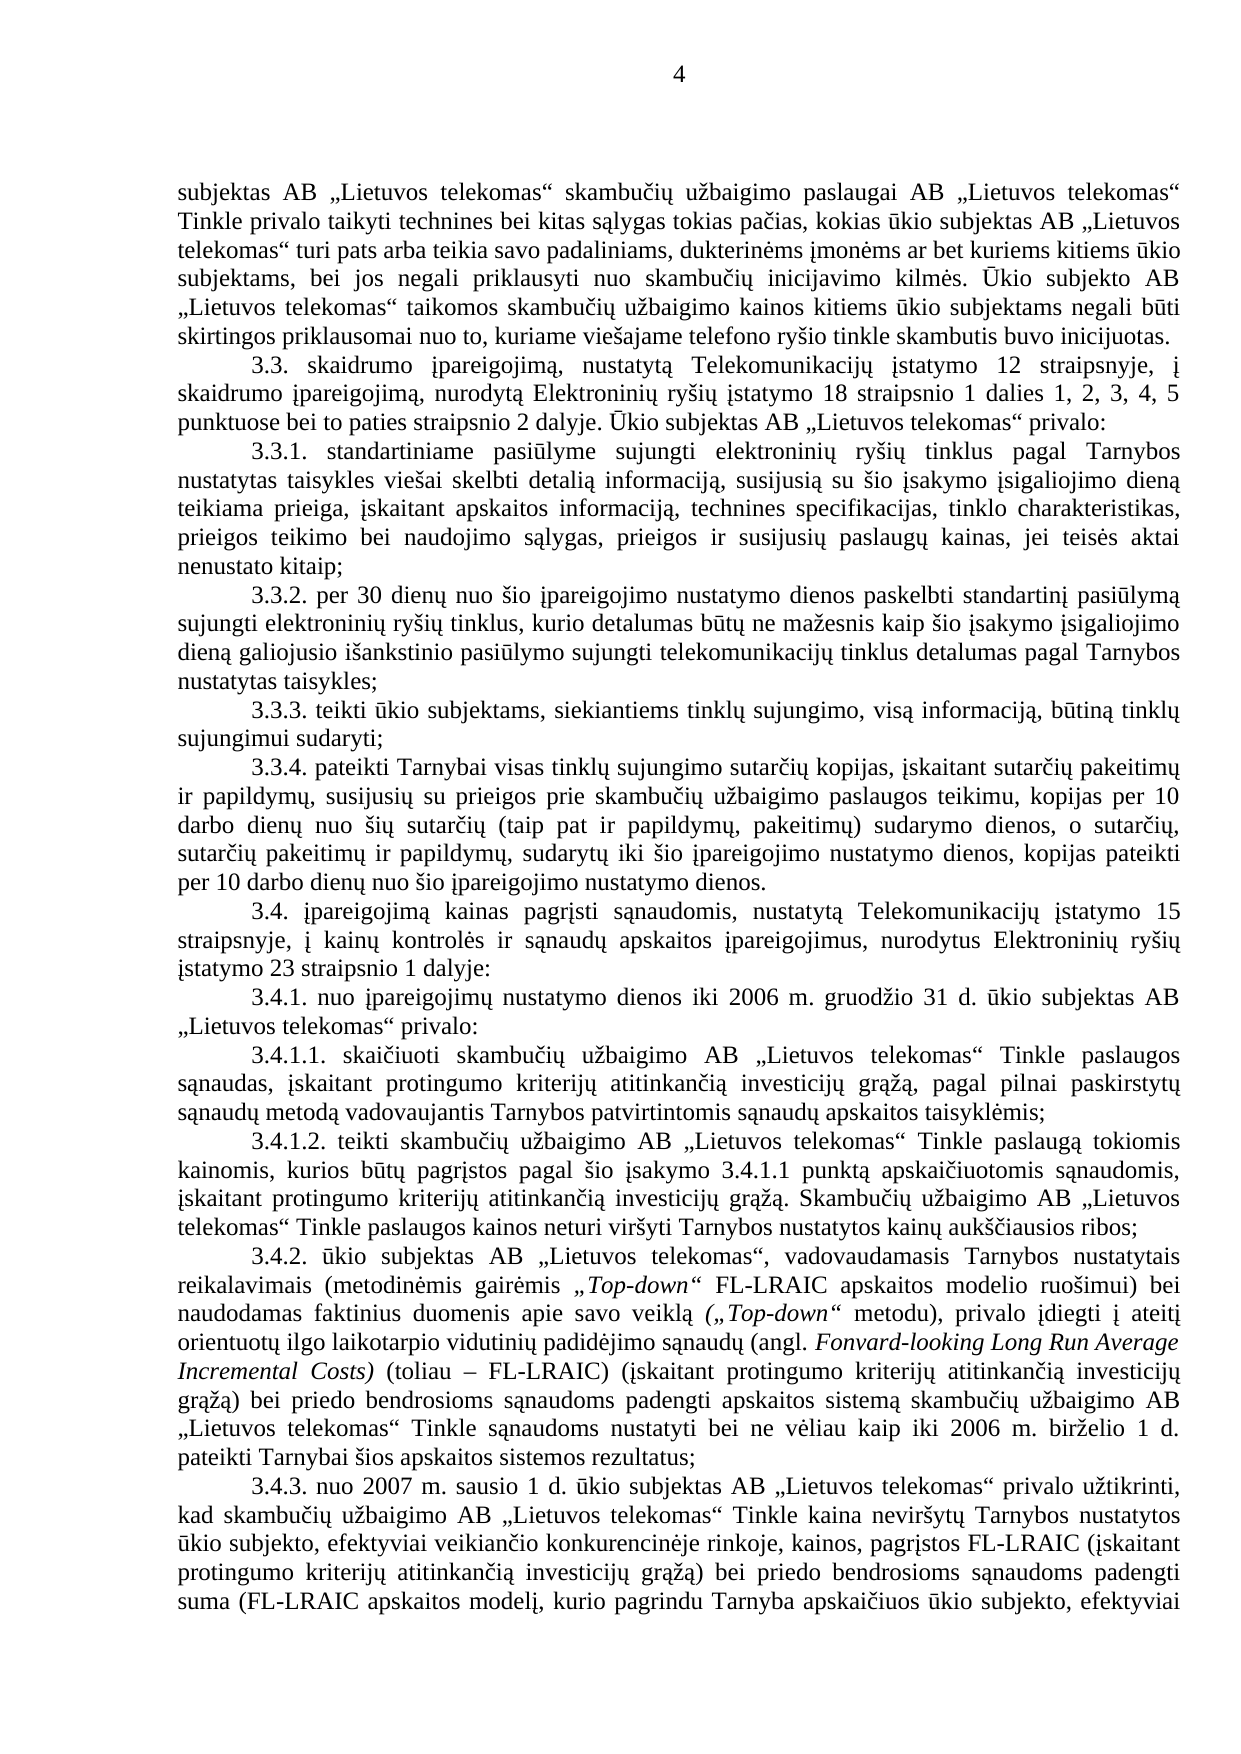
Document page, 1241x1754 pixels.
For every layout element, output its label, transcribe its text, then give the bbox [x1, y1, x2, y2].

text 3.3. skaidrumo įpareigojimą, nustatytą Telekomunikacijų įstatymo 12 straipsnyje, į skaidrumo įpareigojimą, nurodytą Elektroninių ryšių įstatymo 18 straipsnio 1 dalies 1, 2, 3, 4, 5 punktuose bei to paties straipsnio 2 dalyje. Ūkio subjektas AB „Lietuvos telekomas“ privalo: [177, 350, 1181, 436]
text 3.4.3. nuo 2007 m. sausio 1 d. ūkio subjektas AB „Lietuvos telekomas“ privalo užtikrinti, kad skambučių užbaigimo AB „Lietuvos telekomas“ Tinkle kaina neviršytų Tarnybos nustatytos ūkio subjekto, efektyviai veikiančio konkurencinėje rinkoje, kainos, pagrįstos FL-LRAIC (įskaitant protingumo kriterijų atitinkančią investicijų grąžą) bei priedo bendrosioms sąnaudoms padengti suma (FL-LRAIC apskaitos modelį, kurio pagrindu Tarnyba apskaičiuos ūkio subjekto, efektyviai [177, 1471, 1181, 1615]
text 3.4.1. nuo įpareigojimų nustatymo dienos iki 2006 m. gruodžio 31 d. ūkio subjektas AB „Lietuvos telekomas“ privalo: [177, 982, 1181, 1040]
text 3.4. įpareigojimą kainas pagrįsti sąnaudomis, nustatytą Telekomunikacijų įstatymo 15 straipsnyje, į kainų kontrolės ir sąnaudų apskaitos įpareigojimus, nurodytus Elektroninių ryšių įstatymo 23 straipsnio 1 dalyje: [177, 896, 1181, 982]
text 3.3.3. teikti ūkio subjektams, siekiantiems tinklų sujungimo, visą informaciją, būtiną tinklų sujungimui sudaryti; [177, 695, 1181, 752]
text 3.3.1. standartiniame pasiūlyme sujungti elektroninių ryšių tinklus pagal Tarnybos nustatytas taisykles viešai skelbti detalią informaciją, susijusią su šio įsakymo įsigaliojimo dieną teikiama prieiga, įskaitant apskaitos informaciją, technines specifikacijas, tinklo charakteristikas, prieigos teikimo bei naudojimo sąlygas, prieigos ir susijusių paslaugų kainas, jei teisės aktai nenustato kitaip; [177, 436, 1181, 580]
text 3.4.1.1. skaičiuoti skambučių užbaigimo AB „Lietuvos telekomas“ Tinkle paslaugos sąnaudas, įskaitant protingumo kriterijų atitinkančią investicijų grąžą, pagal pilnai paskirstytų sąnaudų metodą vadovaujantis Tarnybos patvirtintomis sąnaudų apskaitos taisyklėmis; [177, 1040, 1181, 1126]
text 3.4.1.2. teikti skambučių užbaigimo AB „Lietuvos telekomas“ Tinkle paslaugą tokiomis kainomis, kurios būtų pagrįstos pagal šio įsakymo 3.4.1.1 punktą apskaičiuotomis sąnaudomis, įskaitant protingumo kriterijų atitinkančią investicijų grąžą. Skambučių užbaigimo AB „Lietuvos telekomas“ Tinkle paslaugos kainos neturi viršyti Tarnybos nustatytos kainų aukščiausios ribos; [177, 1126, 1181, 1241]
text 3.4.2. ūkio subjektas AB „Lietuvos telekomas“, vadovaudamasis Tarnybos nustatytais reikalavimais (metodinėmis gairėmis „Top-down“ FL-LRAIC apskaitos modelio ruošimui) bei naudodamas faktinius duomenis apie savo veiklą („Top-down“ metodu), privalo įdiegti į ateitį orientuotų ilgo laikotarpio vidutinių padidėjimo sąnaudų (angl. Fonvard-looking Long Run Average Incremental Costs) (toliau – FL-LRAIC) (įskaitant protingumo kriterijų atitinkančią investicijų grąžą) bei priedo bendrosioms sąnaudoms padengti apskaitos sistemą skambučių užbaigimo AB „Lietuvos telekomas“ Tinkle sąnaudoms nustatyti bei ne vėliau kaip iki 2006 m. birželio 1 d. pateikti Tarnybai šios apskaitos sistemos rezultatus; [177, 1241, 1181, 1471]
text 3.3.4. pateikti Tarnybai visas tinklų sujungimo sutarčių kopijas, įskaitant sutarčių pakeitimų ir papildymų, susijusių su prieigos prie skambučių užbaigimo paslaugos teikimu, kopijas per 10 darbo dienų nuo šių sutarčių (taip pat ir papildymų, pakeitimų) sudarymo dienos, o sutarčių, sutarčių pakeitimų ir papildymų, sudarytų iki šio įpareigojimo nustatymo dienos, kopijas pateikti per 10 darbo dienų nuo šio įpareigojimo nustatymo dienos. [177, 752, 1181, 896]
text 3.3.2. per 30 dienų nuo šio įpareigojimo nustatymo dienos paskelbti standartinį pasiūlymą sujungti elektroninių ryšių tinklus, kurio detalumas būtų ne mažesnis kaip šio įsakymo įsigaliojimo dieną galiojusio išankstinio pasiūlymo sujungti telekomunikacijų tinklus detalumas pagal Tarnybos nustatytas taisykles; [177, 580, 1181, 695]
text subjektas AB „Lietuvos telekomas“ skambučių užbaigimo paslaugai AB „Lietuvos telekomas“ Tinkle privalo taikyti technines bei kitas sąlygas tokias pačias, kokias ūkio subjektas AB „Lietuvos telekomas“ turi pats arba teikia savo padaliniams, dukterinėms įmonėms ar bet kuriems kitiems ūkio subjektams, bei jos negali priklausyti nuo skambučių inicijavimo kilmės. Ūkio subjekto AB „Lietuvos telekomas“ taikomos skambučių užbaigimo kainos kitiems ūkio subjektams negali būti skirtingos priklausomai nuo to, kuriame viešajame telefono ryšio tinkle skambutis buvo inicijuotas. [177, 177, 1181, 350]
